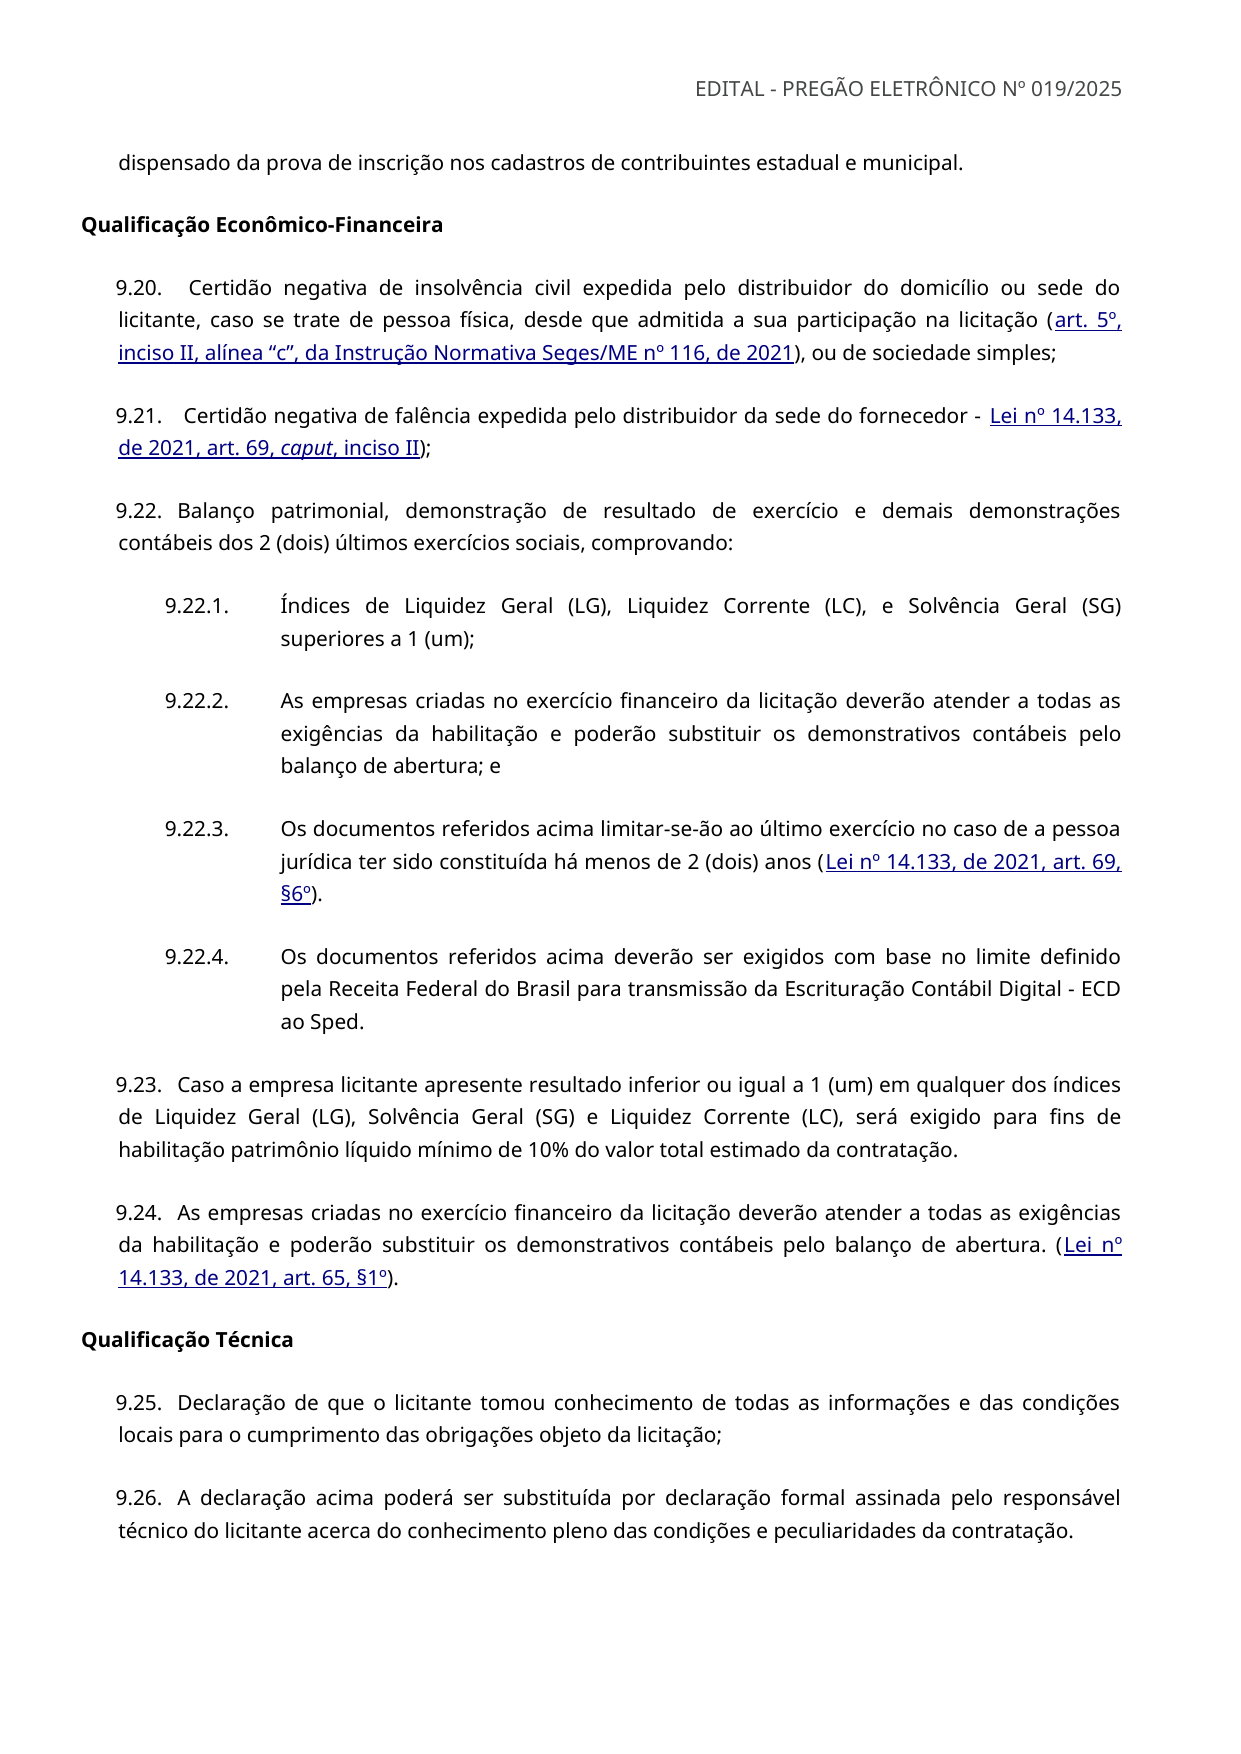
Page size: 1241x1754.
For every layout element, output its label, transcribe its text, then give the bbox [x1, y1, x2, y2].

text Qualificação Econômico-Financeira [81, 210, 1122, 239]
list dispensado da prova de inscrição nos cadastros de contribuintes estadual e municipal. [118, 148, 1122, 176]
list Declaração de que o licitante tomou conhecimento de todas as informações e das condições locais para o cumprimento das obrigações objeto da licitação; [118, 1388, 1122, 1449]
list A declaração acima poderá ser substituída por declaração formal assinada pelo responsável técnico do licitante acerca do conhecimento pleno das condições e peculiaridades da contratação. [118, 1483, 1122, 1544]
list Balanço patrimonial, demonstração de resultado de exercício e demais demonstrações contábeis dos 2 (dois) últimos exercícios sociais, comprovando: [118, 496, 1122, 557]
list As empresas criadas no exercício financeiro da licitação deverão atender a todas as exigências da habilitação e poderão substituir os demonstrativos contábeis pelo balanço de abertura; e [229, 686, 1122, 780]
list Os documentos referidos acima deverão ser exigidos com base no limite definido pela Receita Federal do Brasil para transmissão da Escrituração Contábil Digital - ECD ao Sped. [229, 942, 1122, 1036]
list Caso a empresa licitante apresente resultado inferior ou igual a 1 (um) em qualquer dos índices de Liquidez Geral (LG), Solvência Geral (SG) e Liquidez Corrente (LC), será exigido para fins de habilitação patrimônio líquido mínimo de 10% do valor total estimado da contratação. [118, 1070, 1122, 1163]
list Certidão negativa de insolvência civil expedida pelo distribuidor do domicílio ou sede do licitante, caso se trate de pessoa física, desde que admitida a sua participação na licitação (art. 5º, inciso II, alínea “c”, da Instrução Normativa Seges/ME nº 116, de 2021), ou de sociedade simples; [118, 273, 1122, 367]
list Os documentos referidos acima limitar-se-ão ao último exercício no caso de a pessoa jurídica ter sido constituída há menos de 2 (dois) anos (Lei nº 14.133, de 2021, art. 69, §6º). [229, 814, 1122, 908]
list Certidão negativa de falência expedida pelo distribuidor da sede do fornecedor - Lei nº 14.133, de 2021, art. 69, caput, inciso II); [118, 401, 1122, 462]
list As empresas criadas no exercício financeiro da licitação deverão atender a todas as exigências da habilitação e poderão substituir os demonstrativos contábeis pelo balanço de abertura. (Lei nº 14.133, de 2021, art. 65, §1º). [118, 1198, 1122, 1291]
list Índices de Liquidez Geral (LG), Liquidez Corrente (LC), e Solvência Geral (SG) superiores a 1 (um); [229, 591, 1122, 652]
text Qualificação Técnica [81, 1325, 1122, 1354]
